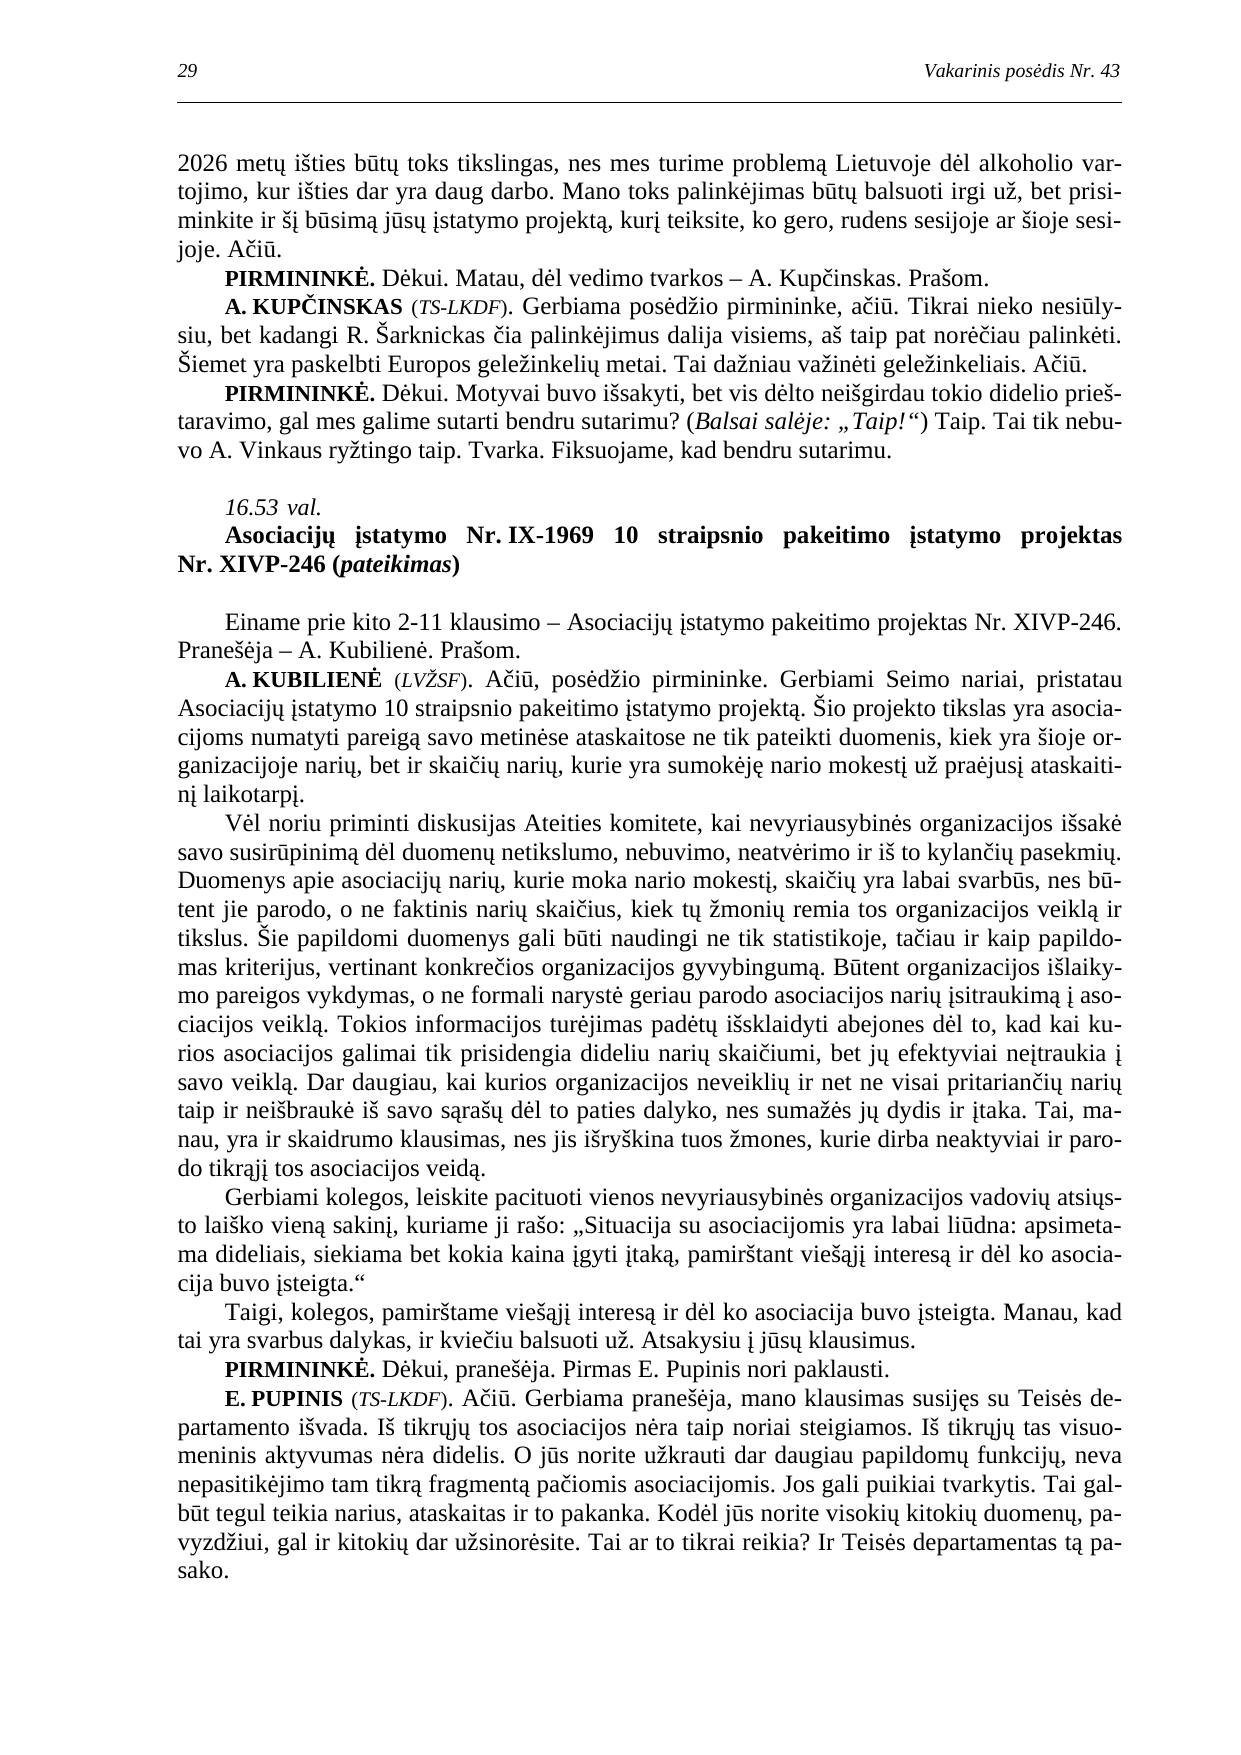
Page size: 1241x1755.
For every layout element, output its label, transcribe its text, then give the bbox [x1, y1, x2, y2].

text Tai­gi, ko­le­gos, pa­mirš­ta­me vie­šą­jį in­te­re­są ir dėl ko aso­cia­ci­ja bu­vo įsteig­ta. Ma­nau, kad tai yra svar­bus da­ly­kas, ir kvie­čiu bal­suo­ti už. At­sa­ky­siu į jū­sų klau­si­mus. [177, 1297, 1122, 1354]
text Ger­bia­mi ko­le­gos, leis­ki­te pa­ci­tuo­ti vie­nos ne­vy­riau­sy­bi­nės or­ga­ni­za­ci­jos va­do­vių at­siųs­to laiš­ko vie­ną sa­ki­nį, ku­ria­me ji ra­šo: „Si­tu­a­ci­ja su aso­cia­ci­jo­mis yra la­bai liūd­na: ap­si­me­ta­ma di­de­liais, sie­kia­ma bet ko­kia kai­na įgy­ti įta­ką, pa­mirš­tant vie­šą­jį in­te­re­są ir dėl ko aso­cia­ci­ja bu­vo įsteig­ta.“ [177, 1182, 1122, 1297]
text Vėl no­riu pri­min­ti dis­ku­si­jas At­ei­ties ko­mi­te­te, kai ne­vy­riau­sy­bi­nės or­ga­ni­za­ci­jos iš­sa­kė sa­vo su­si­rū­pi­ni­mą dėl duo­me­nų ne­tiks­lu­mo, ne­bu­vi­mo, ne­at­vė­ri­mo ir iš to ky­lan­čių pa­sek­mių. Duo­me­nys apie aso­cia­ci­jų na­rių, ku­rie mo­ka na­rio mo­kes­tį, skai­čių yra la­bai svar­būs, nes bū­tent jie pa­ro­do, o ne fak­ti­nis na­rių skai­čius, kiek tų žmo­nių re­mia tos or­ga­ni­za­ci­jos veik­lą ir tiks­lus. Šie pa­pil­do­mi duo­me­nys ga­li bū­ti nau­din­gi ne tik sta­tis­ti­ko­je, ta­čiau ir kaip pa­pil­do­mas kri­te­ri­jus, ver­ti­nant kon­kre­čios or­ga­ni­za­ci­jos gy­vy­bin­gu­mą. Bū­tent or­ga­ni­za­ci­jos iš­lai­ky­mo pa­rei­gos vyk­dy­mas, o ne for­ma­li na­rys­tė ge­riau pa­ro­do aso­cia­ci­jos na­rių įsi­trau­ki­mą į aso­cia­ci­jos veik­lą. To­kios in­for­ma­ci­jos tu­rė­ji­mas pa­dė­tų iš­sklai­dy­ti abe­jo­nes dėl to, kad kai ku­rios aso­cia­ci­jos ga­li­mai tik pri­si­den­gia di­de­liu na­rių skai­čiu­mi, bet jų efek­ty­viai ne­įtrau­kia į sa­vo veik­lą. Dar dau­giau, kai ku­rios or­ga­ni­za­ci­jos ne­veik­lių ir net ne vi­sai pri­ta­rian­čių na­rių taip ir ne­iš­brau­kė iš sa­vo są­ra­šų dėl to pa­ties da­ly­ko, nes su­ma­žės jų dy­dis ir įta­ka. Tai, ma­nau, yra ir skaid­ru­mo klau­si­mas, nes jis iš­ryš­ki­na tuos žmo­nes, ku­rie dir­ba ne­ak­ty­viai ir pa­ro­do tik­rą­jį tos aso­cia­ci­jos vei­dą. [177, 808, 1122, 1182]
text Ei­na­me prie ki­to 2-11 klau­si­mo – Aso­cia­ci­jų įsta­ty­mo pa­kei­ti­mo pro­jek­tas Nr. XIVP-246. Pra­ne­šė­ja – A. Ku­bi­lie­nė. Pra­šom. [177, 607, 1122, 664]
text PIRMININKĖ. Dė­kui. Mo­ty­vai bu­vo iš­sa­ky­ti, bet vis dėl­to ne­iš­gir­dau to­kio di­de­lio prieš­ta­ra­vi­mo, gal mes ga­li­me su­tar­ti ben­dru su­ta­ri­mu? (Bal­sai sa­lė­je: „Taip!“) Taip. Tai tik ne­bu­vo A. Vin­kaus ryž­tin­go taip. Tvar­ka. Fik­suo­ja­me, kad ben­dru su­ta­ri­mu. [177, 378, 1122, 464]
text E. PUPINIS (TS-LKDF). Ačiū. Ger­bia­ma pra­ne­šė­ja, ma­no klau­si­mas su­si­jęs su Tei­sės de­par­ta­men­to iš­va­da. Iš tik­rų­jų tos aso­cia­ci­jos nė­ra taip no­riai stei­gia­mos. Iš tik­rų­jų tas vi­suo­me­ni­nis ak­ty­vu­mas nė­ra di­de­lis. O jūs no­ri­te už­krau­ti dar dau­giau pa­pil­do­mų funk­ci­jų, ne­va ne­pa­si­ti­kė­ji­mo tam tik­rą frag­men­tą pa­čio­mis aso­cia­ci­jo­mis. Jos ga­li pui­kiai tvar­ky­tis. Tai gal­būt te­gul tei­kia na­rius, ata­skai­tas ir to pa­kan­ka. Ko­dėl jūs no­ri­te vi­so­kių ki­to­kių duo­me­nų, pa­vyz­džiui, gal ir ki­to­kių dar už­si­no­rė­si­te. Tai ar to tik­rai rei­kia? Ir Tei­sės de­par­ta­men­tas tą pa­sa­ko. [177, 1383, 1122, 1584]
text Aso­cia­ci­jų įsta­ty­mo Nr. IX-1969 10 straips­nio pa­kei­ti­mo įsta­ty­mo pro­jek­tas Nr. XIVP-246 (pa­tei­ki­mas) [177, 520, 1122, 578]
text PIRMININKĖ. Dė­kui, pra­ne­šė­ja. Pir­mas E. Pu­pi­nis no­ri pa­klaus­ti. [177, 1354, 1122, 1383]
text PIRMININKĖ. Dė­kui. Ma­tau, dėl ve­di­mo tvar­kos – A. Kup­čins­kas. Pra­šom. [177, 263, 1122, 291]
text A. KUPČINSKAS (TS-LKDF). Ger­bia­ma po­sė­džio pir­mi­nin­ke, ačiū. Tik­rai nie­ko ne­siū­ly­siu, bet ka­dan­gi R. Šar­knic­kas čia pa­lin­kė­ji­mus da­li­ja vi­siems, aš taip pat no­rė­čiau pa­lin­kė­ti. Šie­met yra pa­skelb­ti Eu­ro­pos ge­le­žin­ke­lių me­tai. Tai daž­niau va­ži­nė­ti ge­le­žin­ke­liais. Ačiū. [177, 291, 1122, 378]
text A. KUBILIENĖ (LVŽSF). Ačiū, po­sė­džio pir­mi­nin­ke. Ger­bia­mi Sei­mo na­riai, pri­sta­tau Aso­cia­ci­jų įsta­ty­mo 10 straips­nio pa­kei­ti­mo įsta­ty­mo pro­jek­tą. Šio pro­jek­to tiks­las yra aso­cia­ci­joms nu­ma­ty­ti pa­rei­gą sa­vo me­ti­nė­se ata­skai­to­se ne tik pa­teik­ti duo­me­nis, kiek yra šio­je or­ga­ni­za­ci­jo­je na­rių, bet ir skai­čių na­rių, ku­rie yra su­mo­kė­ję na­rio mo­kes­tį už pra­ėju­sį ata­skai­ti­nį lai­ko­tar­pį. [177, 664, 1122, 808]
text 2026 me­tų iš­ties bū­tų toks tiks­lin­gas, nes mes tu­ri­me pro­ble­mą Lie­tu­vo­je dėl al­ko­ho­lio var­toji­mo, kur iš­ties dar yra daug dar­bo. Ma­no toks pa­lin­kė­ji­mas bū­tų bal­suo­ti ir­gi už, bet pri­si­min­ki­te ir šį bū­si­mą jū­sų įsta­ty­mo pro­jek­tą, ku­rį teik­si­te, ko ge­ro, ru­dens se­si­jo­je ar šio­je se­si­jo­je. Ačiū. [177, 148, 1122, 263]
text 16.53 val. [224, 493, 1122, 520]
